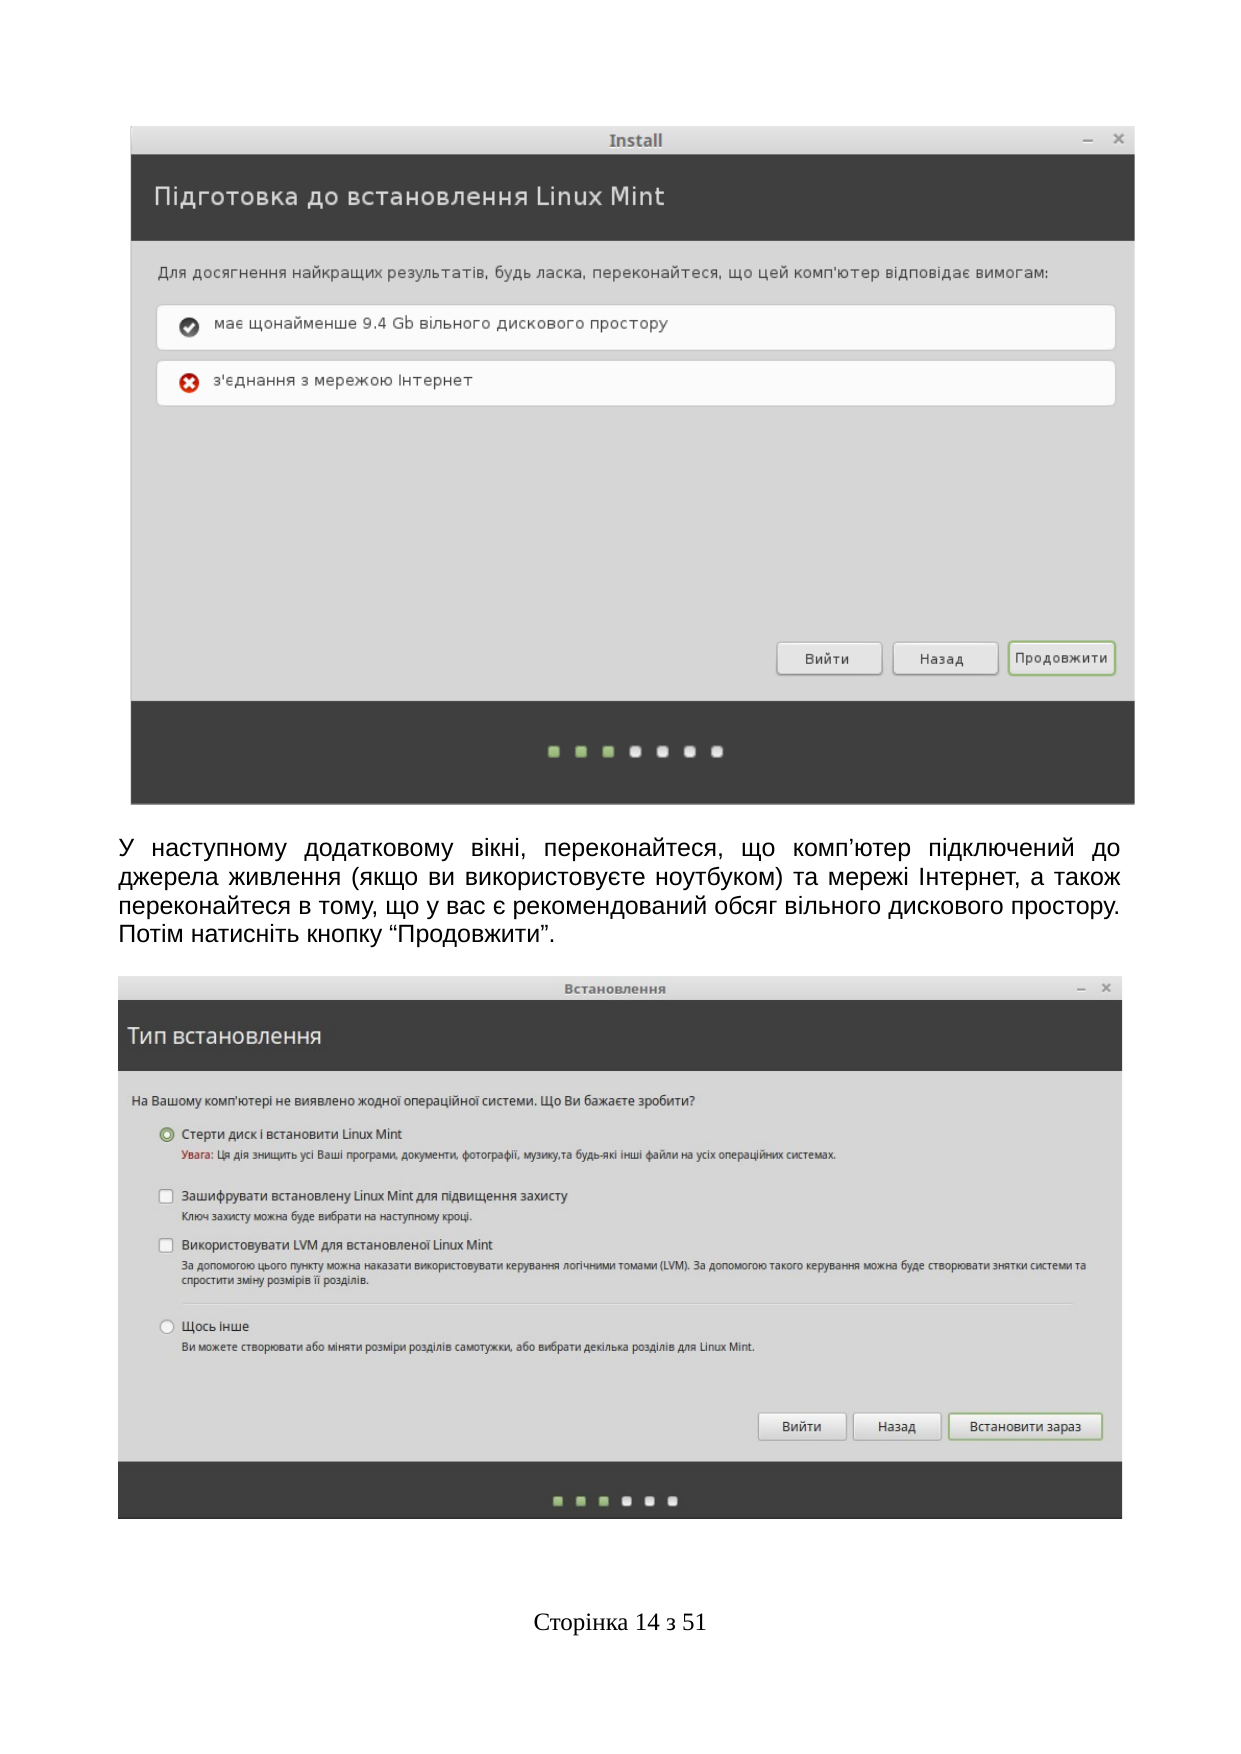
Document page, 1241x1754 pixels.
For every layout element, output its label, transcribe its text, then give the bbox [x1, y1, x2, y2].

picture [118, 976, 1123, 1519]
text У наступному додатковому вікні, переконайтеся, що комп’ютер підключений до джерела живлення (якщо ви використовуєте ноутбуком) та мережі Інтернет, а також переконайтеся в тому, що у вас є рекомендований обсяг вільного дискового простору. Потім натисніть кнопку “Продовжити”. [118, 833, 1122, 948]
picture [130, 126, 1135, 805]
